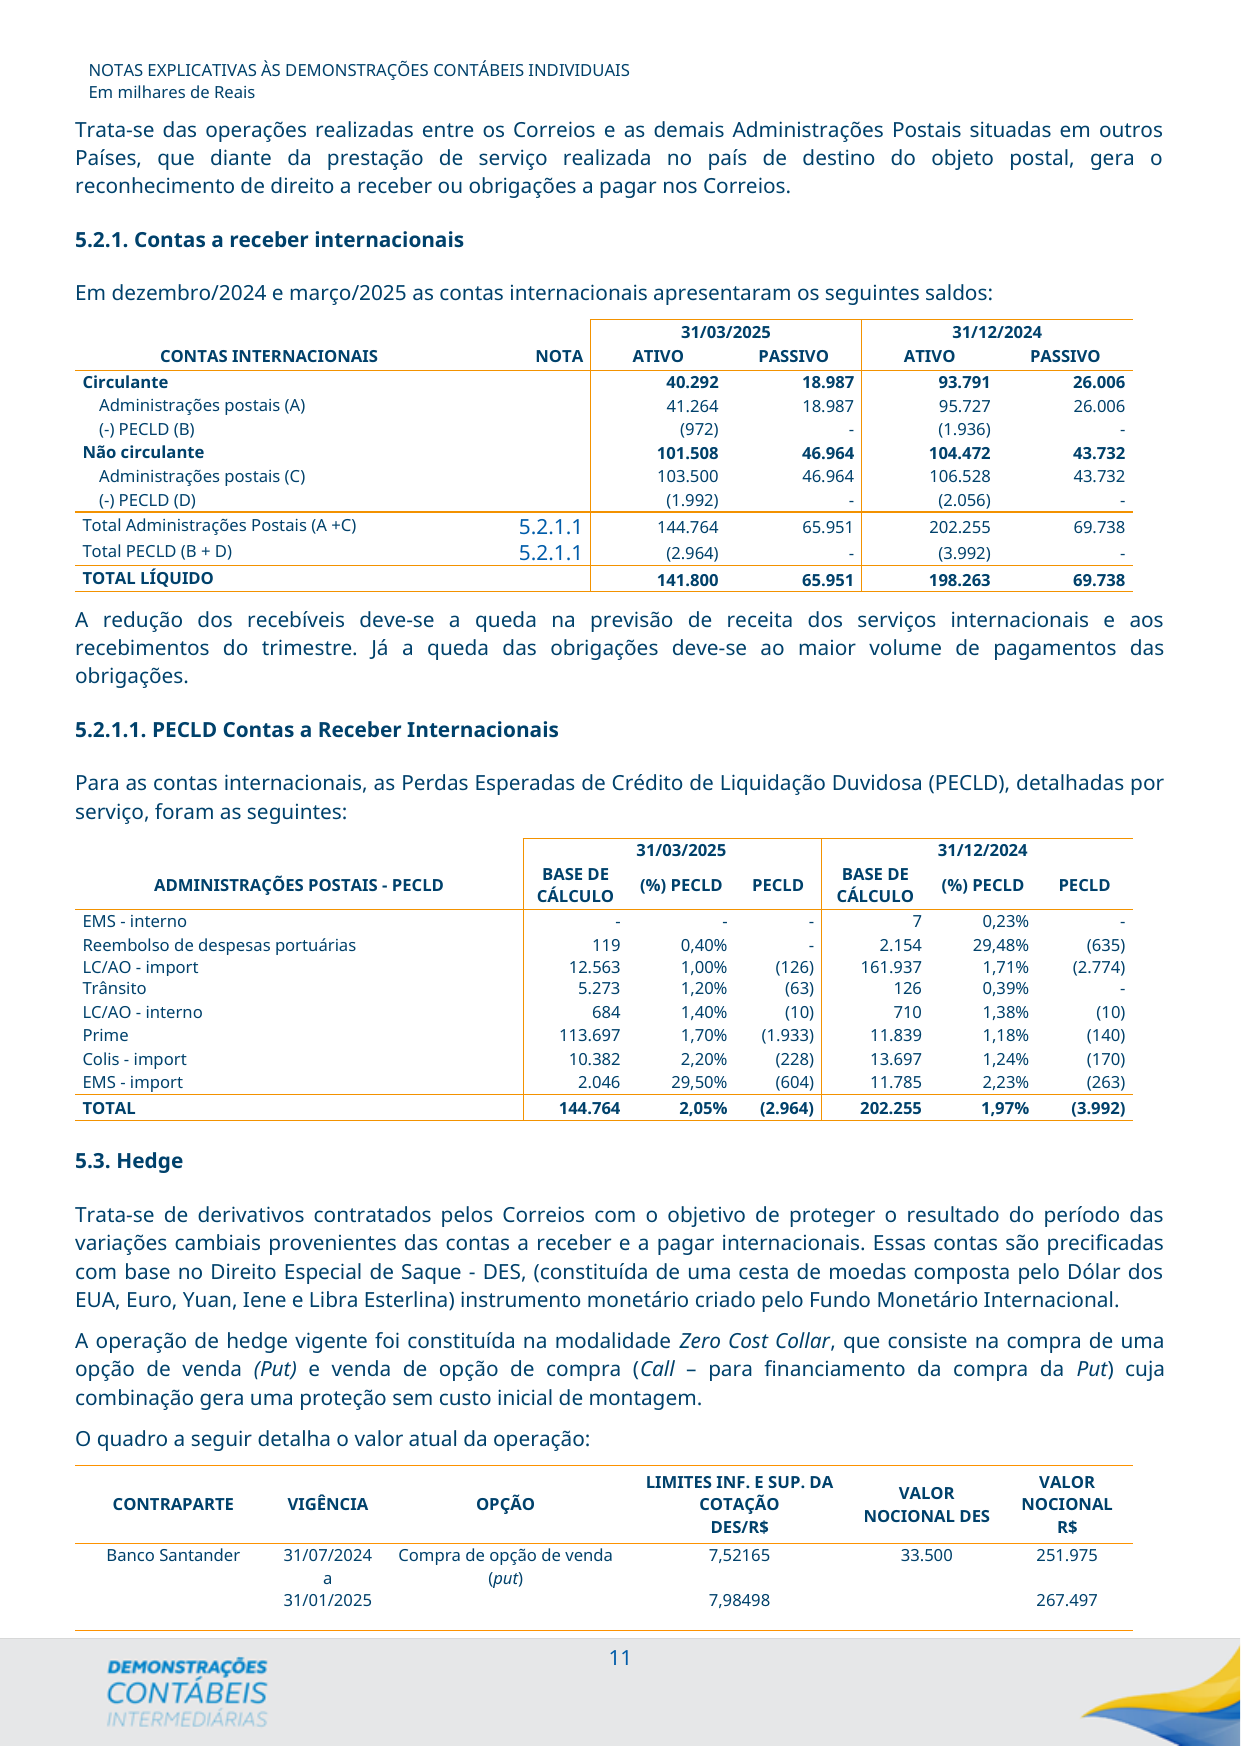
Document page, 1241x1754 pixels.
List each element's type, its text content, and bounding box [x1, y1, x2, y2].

table_cell TOTAL [75, 1095, 523, 1120]
table_cell (-) PECLD (D) [75, 488, 462, 511]
table_cell 1,20% [628, 976, 734, 999]
text A redução dos recebíveis deve-se a queda na previsão de receita dos serviços internacionais e aos recebimentos do trimestre. Já a queda das obrigações deve-se ao maior volume de pagamentos das obrigações. [75, 605, 1165, 690]
table_cell [463, 464, 590, 488]
table_cell (972) [591, 417, 726, 441]
table_cell (263) [1036, 1070, 1132, 1094]
table_cell [463, 441, 590, 464]
table_header [524, 839, 628, 861]
table_cell 7 [822, 910, 929, 932]
table_cell 93.791 [862, 371, 998, 393]
table_cell ATIVO [862, 343, 998, 369]
table_cell 11.785 [822, 1070, 929, 1094]
table_cell (635) [1036, 933, 1132, 956]
table_cell - [524, 910, 628, 932]
table_cell 46.964 [726, 441, 861, 464]
table_cell EMS - import [75, 1070, 523, 1094]
table_cell - [998, 538, 1132, 564]
text O quadro a seguir detalha o valor atual da operação: [75, 1424, 1165, 1452]
table_cell LC/AO - interno [75, 999, 523, 1023]
table_cell Prime [75, 1023, 523, 1047]
table_cell 18.987 [726, 393, 861, 417]
table_cell 1,97% [929, 1095, 1036, 1120]
table_cell 0,39% [929, 976, 1036, 999]
table_cell [463, 393, 590, 417]
table_cell - [1036, 976, 1132, 999]
table_cell PASSIVO [998, 343, 1132, 369]
table_cell (10) [1036, 999, 1132, 1023]
table_cell 29,48% [929, 933, 1036, 956]
table_cell 161.937 [822, 956, 929, 976]
table_cell 126 [822, 976, 929, 999]
text Em dezembro/2024 e março/2025 as contas internacionais apresentaram os seguintes saldos: [75, 278, 1165, 307]
table_cell (170) [1036, 1047, 1132, 1070]
table_cell (1.936) [862, 417, 998, 441]
table_header 31/12/2024 [862, 320, 1132, 343]
text Para as contas internacionais, as Perdas Esperadas de Crédito de Liquidação Duvidosa (PECLD), detalhadas por serviço, foram as seguintes: [75, 768, 1165, 825]
table_cell 684 [524, 999, 628, 1023]
table_cell - [726, 488, 861, 511]
table_cell (3.992) [862, 538, 998, 564]
table_cell (%) PECLD [929, 861, 1036, 909]
table_cell 5.2.1.1 [463, 538, 590, 564]
table_cell (%) PECLD [628, 861, 734, 909]
table_cell 1,18% [929, 1023, 1036, 1047]
table_cell 1,70% [628, 1023, 734, 1047]
table_header [822, 839, 929, 861]
table_cell Total Administrações Postais (A +C) [75, 513, 462, 538]
table_cell 0,23% [929, 910, 1036, 932]
table_cell 5.273 [524, 976, 628, 999]
table_cell CONTAS INTERNACIONAIS [75, 343, 462, 369]
table_cell 18.987 [726, 371, 861, 393]
table_cell 43.732 [998, 441, 1132, 464]
table_cell (10) [735, 999, 821, 1023]
table_cell (1.992) [591, 488, 726, 511]
table_cell [463, 371, 590, 393]
table_cell (126) [735, 956, 821, 976]
table_cell 33.500 [852, 1544, 1001, 1630]
table_cell 65.951 [726, 566, 861, 591]
table_cell 31/07/2024 a 31/01/2025 [271, 1544, 384, 1630]
table_cell 202.255 [822, 1095, 929, 1120]
table_cell 26.006 [998, 371, 1132, 393]
table_cell - [735, 933, 821, 956]
table_cell Banco Santander [75, 1544, 271, 1630]
table_cell 101.508 [591, 441, 726, 464]
table_cell 113.697 [524, 1023, 628, 1047]
table_cell 710 [822, 999, 929, 1023]
table_cell Circulante [75, 371, 462, 393]
table_cell 2,05% [628, 1095, 734, 1120]
table_cell 1,40% [628, 999, 734, 1023]
table_cell 12.563 [524, 956, 628, 976]
table_cell 43.732 [998, 464, 1132, 488]
table_cell 69.738 [998, 566, 1132, 591]
table_cell [463, 417, 590, 441]
table_cell ATIVO [591, 343, 726, 369]
table_cell 41.264 [591, 393, 726, 417]
table_cell 69.738 [998, 513, 1132, 538]
table_cell 13.697 [822, 1047, 929, 1070]
table_cell 46.964 [726, 464, 861, 488]
text Trata-se de derivativos contratados pelos Correios com o objetivo de proteger o resultado do período das variações cambiais provenientes das contas a receber e a pagar internacionais. Essas contas são precificadas com base no Direito Especial de Saque - DES, (constituída de uma cesta de moedas composta pelo Dólar dos EUA, Euro, Yuan, Iene e Libra Esterlina) instrumento monetário criado pelo Fundo Monetário Internacional. [75, 1200, 1165, 1314]
table_cell - [735, 910, 821, 932]
table_cell ADMINISTRAÇÕES POSTAIS - PECLD [75, 861, 523, 909]
table_cell 29,50% [628, 1070, 734, 1094]
table_header [1036, 839, 1132, 861]
table_cell [463, 488, 590, 511]
table_cell NOTA [463, 343, 590, 369]
table_cell 5.2.1.1 [463, 513, 590, 538]
table_cell (140) [1036, 1023, 1132, 1047]
table_cell 65.951 [726, 513, 861, 538]
table_cell 1,00% [628, 956, 734, 976]
table_cell 144.764 [524, 1095, 628, 1120]
table_cell (228) [735, 1047, 821, 1070]
table_cell 26.006 [998, 393, 1132, 417]
table_cell PECLD [1036, 861, 1132, 909]
table_cell 141.800 [591, 566, 726, 591]
table_cell - [998, 488, 1132, 511]
table_cell 104.472 [862, 441, 998, 464]
table_header LIMITES INF. E SUP. DA COTAÇÃO DES/R$ [627, 1466, 852, 1543]
table_cell (-) PECLD (B) [75, 417, 462, 441]
table_cell 10.382 [524, 1047, 628, 1070]
table_cell 103.500 [591, 464, 726, 488]
table_cell PECLD [735, 861, 821, 909]
table_cell LC/AO - import [75, 956, 523, 976]
table_header [735, 839, 821, 861]
table_cell 95.727 [862, 393, 998, 417]
table_cell (2.964) [591, 538, 726, 564]
table_cell Total PECLD (B + D) [75, 538, 462, 564]
table_cell BASE DE CÁLCULO [822, 861, 929, 909]
table_cell 106.528 [862, 464, 998, 488]
table_cell BASE DE CÁLCULO [524, 861, 628, 909]
table_header OPÇÃO [384, 1466, 627, 1543]
table_header VALOR NOCIONAL DES [852, 1466, 1001, 1543]
table_cell 251.975 267.497 [1001, 1544, 1132, 1630]
table_cell - [726, 417, 861, 441]
table_cell 144.764 [591, 513, 726, 538]
table_cell TOTAL LÍQUIDO [75, 566, 462, 591]
table_cell 7,52165 7,98498 [627, 1544, 852, 1630]
table_cell (2.964) [735, 1095, 821, 1120]
table_header 31/03/2025 [591, 320, 861, 343]
table_cell - [726, 538, 861, 564]
table_cell Reembolso de despesas portuárias [75, 933, 523, 956]
table_cell PASSIVO [726, 343, 861, 369]
picture [0, 1637, 1241, 1746]
table_cell 202.255 [862, 513, 998, 538]
table_header [75, 838, 523, 861]
subtitle PECLD Contas a Receber Internacionais [75, 715, 1165, 743]
table_cell Trânsito [75, 976, 523, 999]
table_cell Colis - import [75, 1047, 523, 1070]
table_cell (1.933) [735, 1023, 821, 1047]
table_cell (3.992) [1036, 1095, 1132, 1120]
subtitle Hedge [75, 1146, 1165, 1175]
table_cell 40.292 [591, 371, 726, 393]
table_cell 2,20% [628, 1047, 734, 1070]
text A operação de hedge vigente foi constituída na modalidade Zero Cost Collar, que consiste na compra de uma opção de venda (Put) e venda de opção de compra (Call – para financiamento da compra da Put) cuja combinação gera uma proteção sem custo inicial de montagem. [75, 1326, 1165, 1411]
table_header VIGÊNCIA [271, 1466, 384, 1543]
table_cell 11.839 [822, 1023, 929, 1047]
table_cell 1,71% [929, 956, 1036, 976]
table_cell 1,24% [929, 1047, 1036, 1070]
table_cell (2.056) [862, 488, 998, 511]
table_cell Compra de opção de venda (put) [384, 1544, 627, 1630]
table_cell 0,40% [628, 933, 734, 956]
table_header VALOR NOCIONAL R$ [1001, 1466, 1132, 1543]
subtitle Contas a receber internacionais [75, 225, 1165, 253]
text Trata-se das operações realizadas entre os Correios e as demais Administrações Postais situadas em outros Países, que diante da prestação de serviço realizada no país de destino do objeto postal, gera o reconhecimento de direito a receber ou obrigações a pagar nos Correios. [75, 115, 1165, 200]
table_header CONTRAPARTE [75, 1466, 271, 1543]
table_cell - [628, 910, 734, 932]
table_cell Administrações postais (A) [75, 393, 462, 417]
table_header 31/03/2025 [628, 839, 734, 861]
table_cell - [1036, 910, 1132, 932]
table_cell 2.154 [822, 933, 929, 956]
table_header [75, 319, 462, 343]
table_cell [463, 566, 590, 591]
table_cell Administrações postais (C) [75, 464, 462, 488]
table_cell 2.046 [524, 1070, 628, 1094]
table_cell (63) [735, 976, 821, 999]
table_cell (2.774) [1036, 956, 1132, 976]
table_cell 198.263 [862, 566, 998, 591]
table_cell (604) [735, 1070, 821, 1094]
table_header 31/12/2024 [929, 839, 1036, 861]
table_cell 119 [524, 933, 628, 956]
table_cell 2,23% [929, 1070, 1036, 1094]
table_cell - [998, 417, 1132, 441]
table_cell EMS - interno [75, 910, 523, 932]
table_cell 1,38% [929, 999, 1036, 1023]
table_header [463, 319, 590, 343]
table_cell Não circulante [75, 441, 462, 464]
